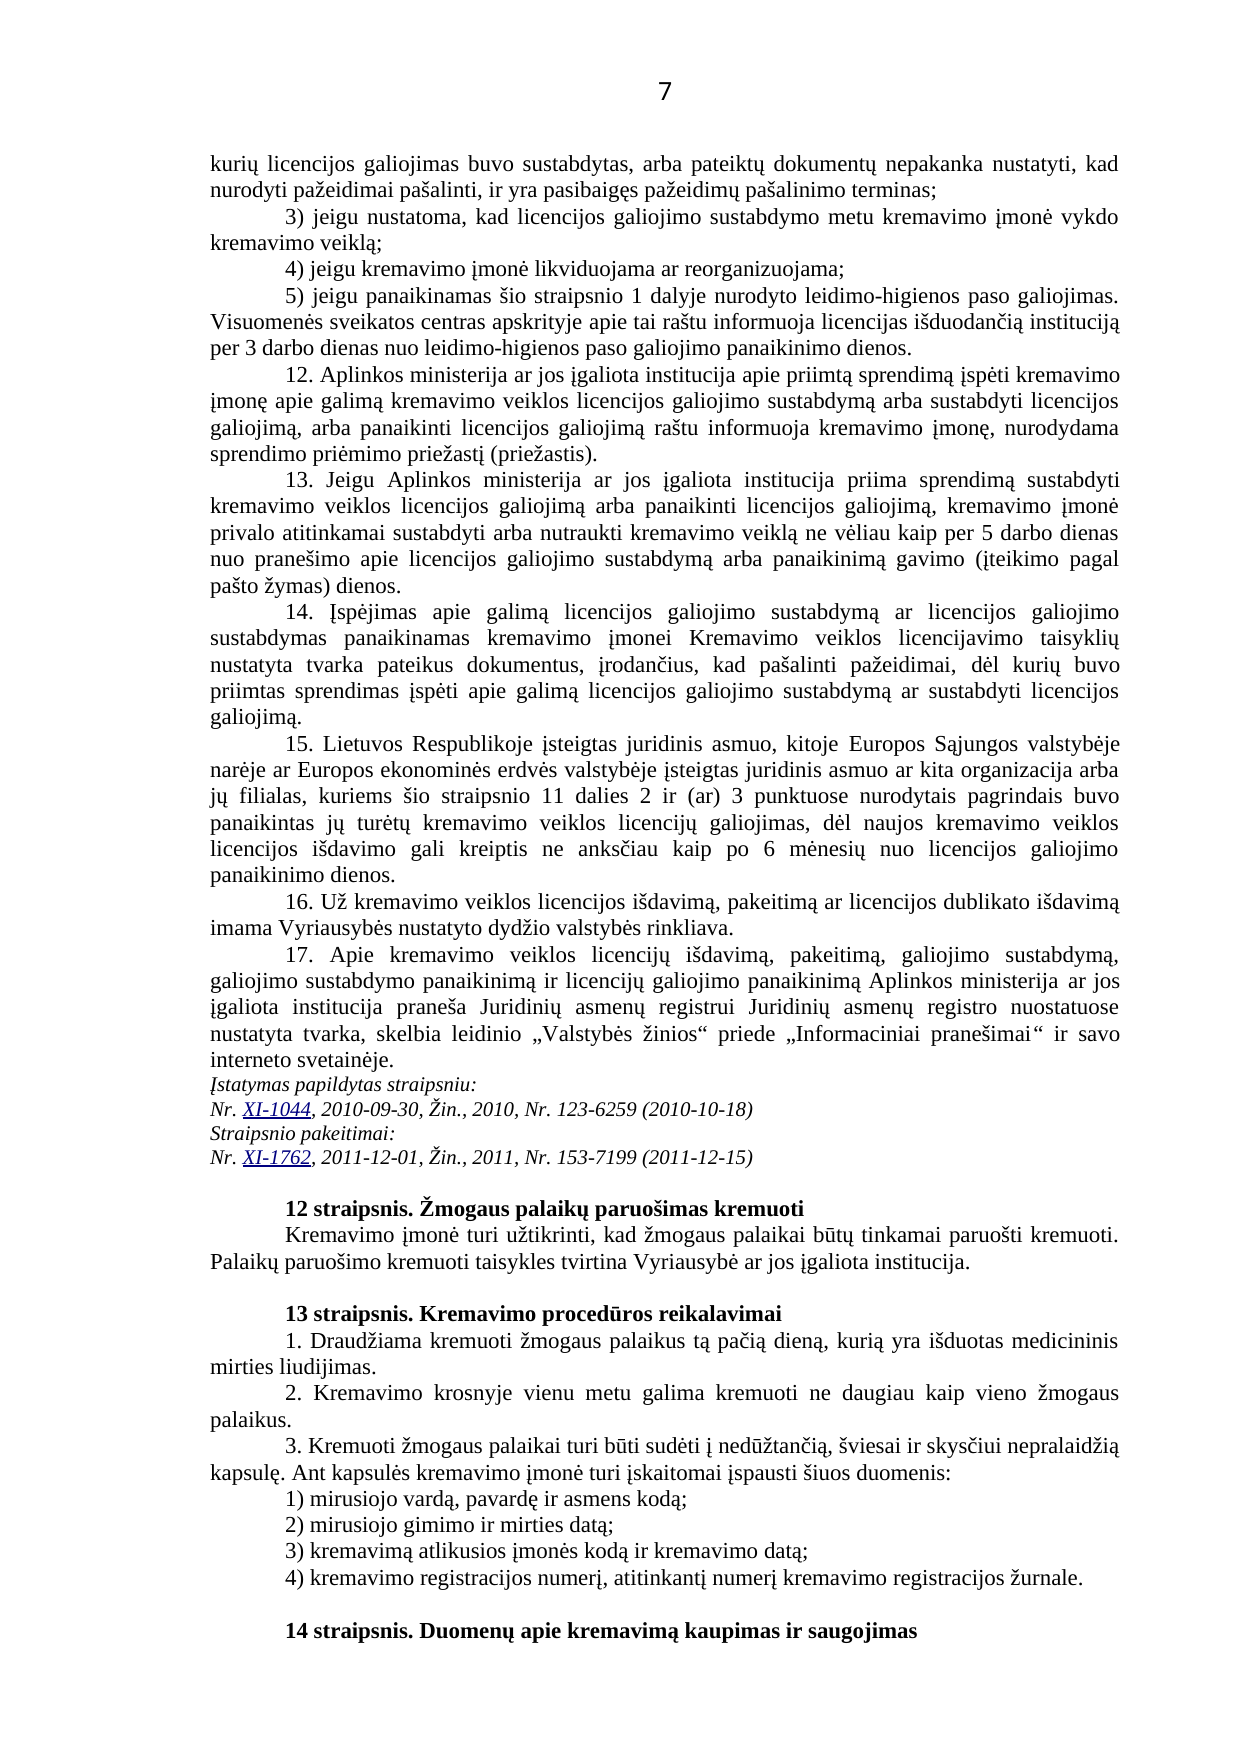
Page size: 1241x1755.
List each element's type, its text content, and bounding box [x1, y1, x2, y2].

text 12. Aplinkos ministerija ar jos įgaliota institucija apie priimtą sprendimą įspėti kremavimo įmonę apie galimą kremavimo veiklos licencijos galiojimo sustabdymą arba sustabdyti licencijos galiojimą, arba panaikinti licencijos galiojimą raštu informuoja kremavimo įmonę, nurodydama sprendimo priėmimo priežastį (priežastis). [210, 361, 1120, 466]
text 14. Įspėjimas apie galimą licencijos galiojimo sustabdymą ar licencijos galiojimo sustabdymas panaikinamas kremavimo įmonei Kremavimo veiklos licencijavimo taisyklių nustatyta tvarka pateikus dokumentus, įrodančius, kad pašalinti pažeidimai, dėl kurių buvo priimtas sprendimas įspėti apie galimą licencijos galiojimo sustabdymą ar sustabdyti licencijos galiojimą. [210, 598, 1120, 730]
text 4) kremavimo registracijos numerį, atitinkantį numerį kremavimo registracijos žurnale. [210, 1564, 1120, 1590]
text 1) mirusiojo vardą, pavardę ir asmens kodą; [210, 1485, 1120, 1511]
text 2. Kremavimo krosnyje vienu metu galima kremuoti ne daugiau kaip vieno žmogaus palaikus. [210, 1379, 1120, 1432]
text 13 straipsnis. Kremavimo procedūros reikalavimai [210, 1300, 1120, 1327]
text 3) jeigu nustatoma, kad licencijos galiojimo sustabdymo metu kremavimo įmonė vykdo kremavimo veiklą; [210, 203, 1120, 255]
text 15. Lietuvos Respublikoje įsteigtas juridinis asmuo, kitoje Europos Sąjungos valstybėje narėje ar Europos ekonominės erdvės valstybėje įsteigtas juridinis asmuo ar kita organizacija arba jų filialas, kuriems šio straipsnio 11 dalies 2 ir (ar) 3 punktuose nurodytais pagrindais buvo panaikintas jų turėtų kremavimo veiklos licencijų galiojimas, dėl naujos kremavimo veiklos licencijos išdavimo gali kreiptis ne anksčiau kaip po 6 mėnesių nuo licencijos galiojimo panaikinimo dienos. [210, 730, 1120, 888]
text 14 straipsnis. Duomenų apie kremavimą kaupimas ir saugojimas [210, 1617, 1120, 1643]
text 13. Jeigu Aplinkos ministerija ar jos įgaliota institucija priima sprendimą sustabdyti kremavimo veiklos licencijos galiojimą arba panaikinti licencijos galiojimą, kremavimo įmonė privalo atitinkamai sustabdyti arba nutraukti kremavimo veiklą ne vėliau kaip per 5 darbo dienas nuo pranešimo apie licencijos galiojimo sustabdymą arba panaikinimą gavimo (įteikimo pagal pašto žymas) dienos. [210, 466, 1120, 598]
text 17. Apie kremavimo veiklos licencijų išdavimą, pakeitimą, galiojimo sustabdymą, galiojimo sustabdymo panaikinimą ir licencijų galiojimo panaikinimą Aplinkos ministerija ar jos įgaliota institucija praneša Juridinių asmenų registrui Juridinių asmenų registro nuostatuose nustatyta tvarka, skelbia leidinio „Valstybės žinios“ priede „Informaciniai pranešimai“ ir savo interneto svetainėje. [210, 941, 1120, 1072]
text Įstatymas papildytas straipsniu: [210, 1072, 1120, 1096]
text kurių licencijos galiojimas buvo sustabdytas, arba pateiktų dokumentų nepakanka nustatyti, kad nurodyti pažeidimai pašalinti, ir yra pasibaigęs pažeidimų pašalinimo terminas; [210, 150, 1120, 203]
text 5) jeigu panaikinamas šio straipsnio 1 dalyje nurodyto leidimo-higienos paso galiojimas. Visuomenės sveikatos centras apskrityje apie tai raštu informuoja licencijas išduodančią instituciją per 3 darbo dienas nuo leidimo-higienos paso galiojimo panaikinimo dienos. [210, 282, 1120, 361]
text Straipsnio pakeitimai: [210, 1121, 1120, 1144]
text 4) jeigu kremavimo įmonė likviduojama ar reorganizuojama; [210, 255, 1120, 282]
text 1. Draudžiama kremuoti žmogaus palaikus tą pačią dieną, kurią yra išduotas medicininis mirties liudijimas. [210, 1327, 1120, 1379]
text 3) kremavimą atlikusios įmonės kodą ir kremavimo datą; [210, 1538, 1120, 1564]
text 16. Už kremavimo veiklos licencijos išdavimą, pakeitimą ar licencijos dublikato išdavimą imama Vyriausybės nustatyto dydžio valstybės rinkliava. [210, 888, 1120, 941]
text 3. Kremuoti žmogaus palaikai turi būti sudėti į nedūžtančią, šviesai ir skysčiui nepralaidžią kapsulę. Ant kapsulės kremavimo įmonė turi įskaitomai įspausti šiuos duomenis: [210, 1432, 1120, 1485]
text Nr. XI-1044, 2010-09-30, Žin., 2010, Nr. 123-6259 (2010-10-18) [210, 1096, 1120, 1121]
text 2) mirusiojo gimimo ir mirties datą; [210, 1511, 1120, 1538]
text Nr. XI-1762, 2011-12-01, Žin., 2011, Nr. 153-7199 (2011-12-15) [210, 1144, 1120, 1169]
text Kremavimo įmonė turi užtikrinti, kad žmogaus palaikai būtų tinkamai paruošti kremuoti. Palaikų paruošimo kremuoti taisykles tvirtina Vyriausybė ar jos įgaliota institucija. [210, 1221, 1120, 1274]
text 12 straipsnis. Žmogaus palaikų paruošimas kremuoti [210, 1195, 1120, 1221]
